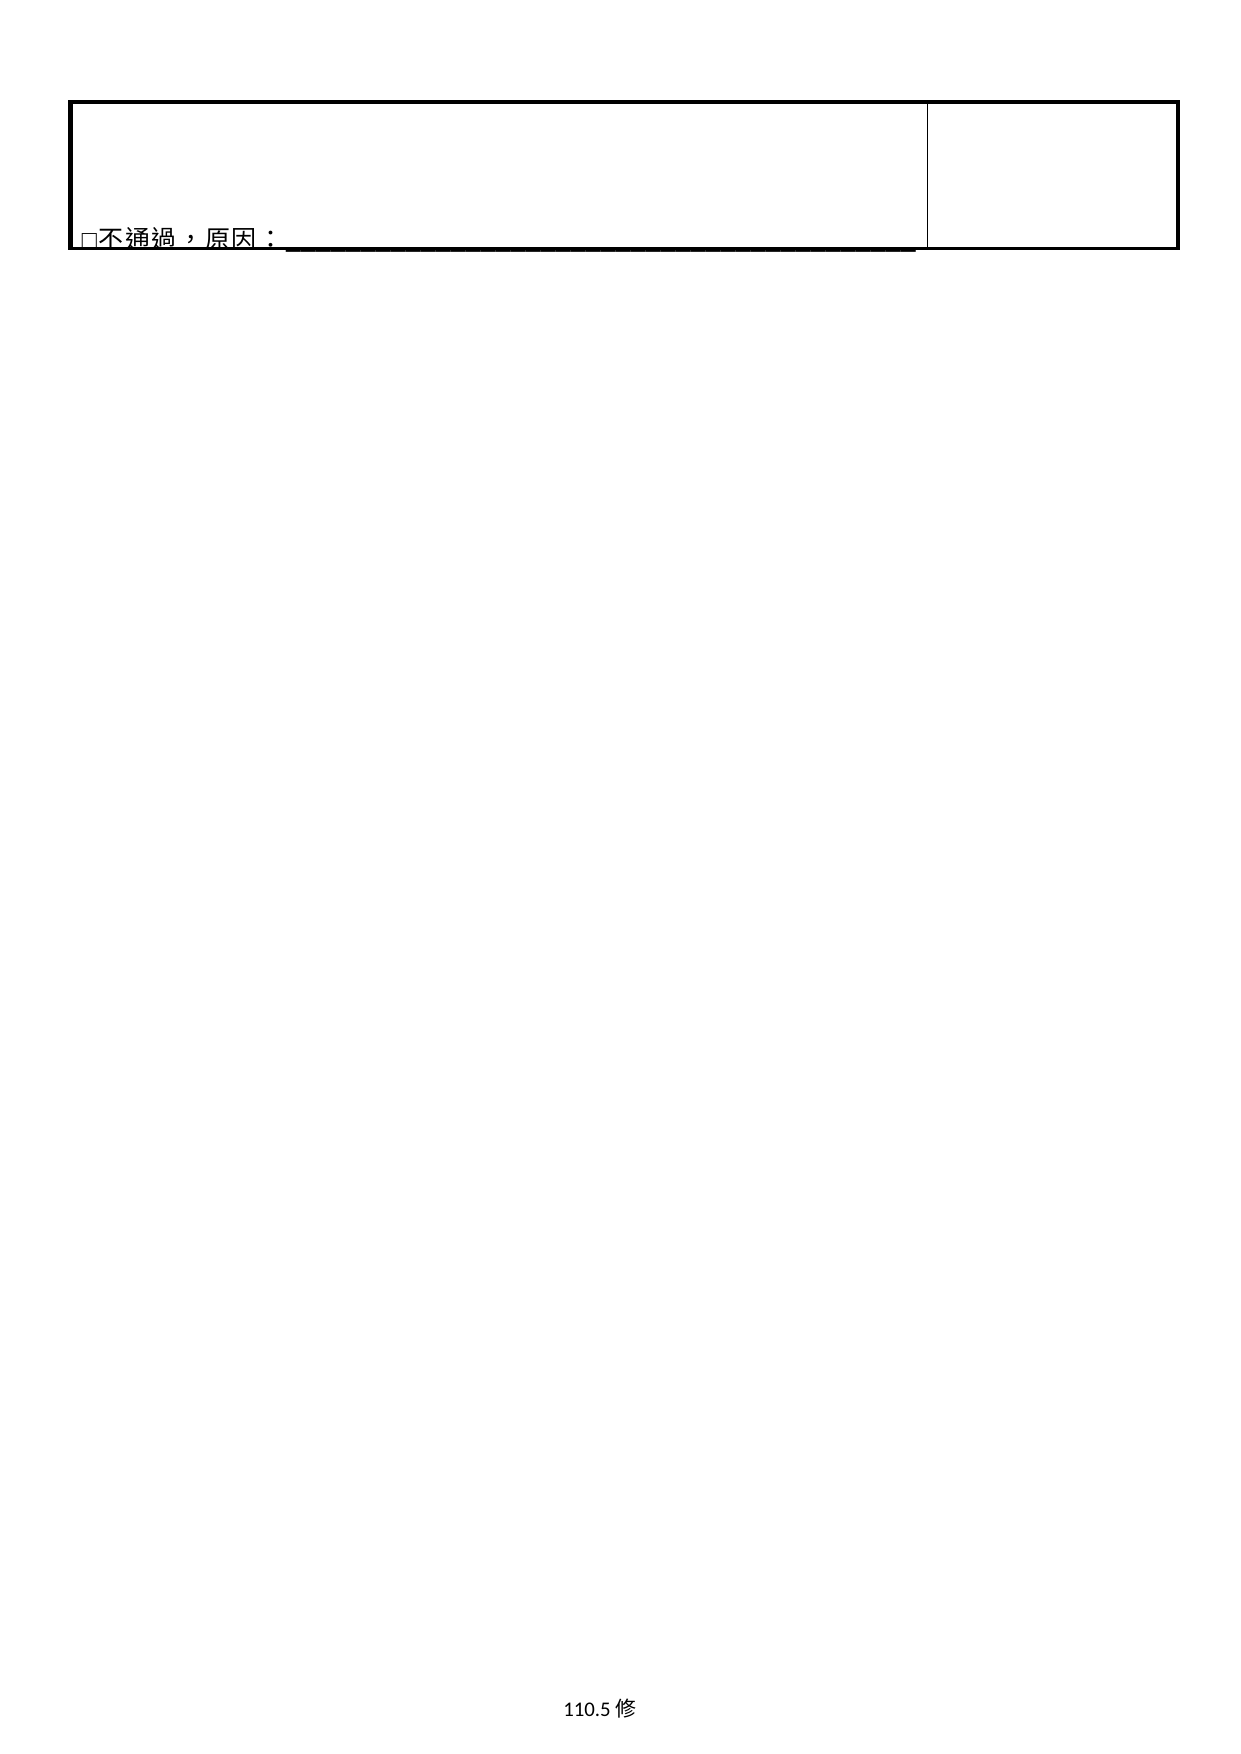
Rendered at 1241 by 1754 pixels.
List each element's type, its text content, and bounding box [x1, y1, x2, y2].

table_cell □通過 □ 符合規定，同意申請。 □ 教師身份為兼任教師，且系所已告知兼任教師無法支領該獎勵。 □ 課程名稱看似專題性課程，經系所與授課教師確認該課程為一般講授課程。 □ 其他情形：_______________________________________________ □不通過，原因：_____________________________________________ [73, 104, 927, 247]
table_cell [928, 104, 1176, 247]
